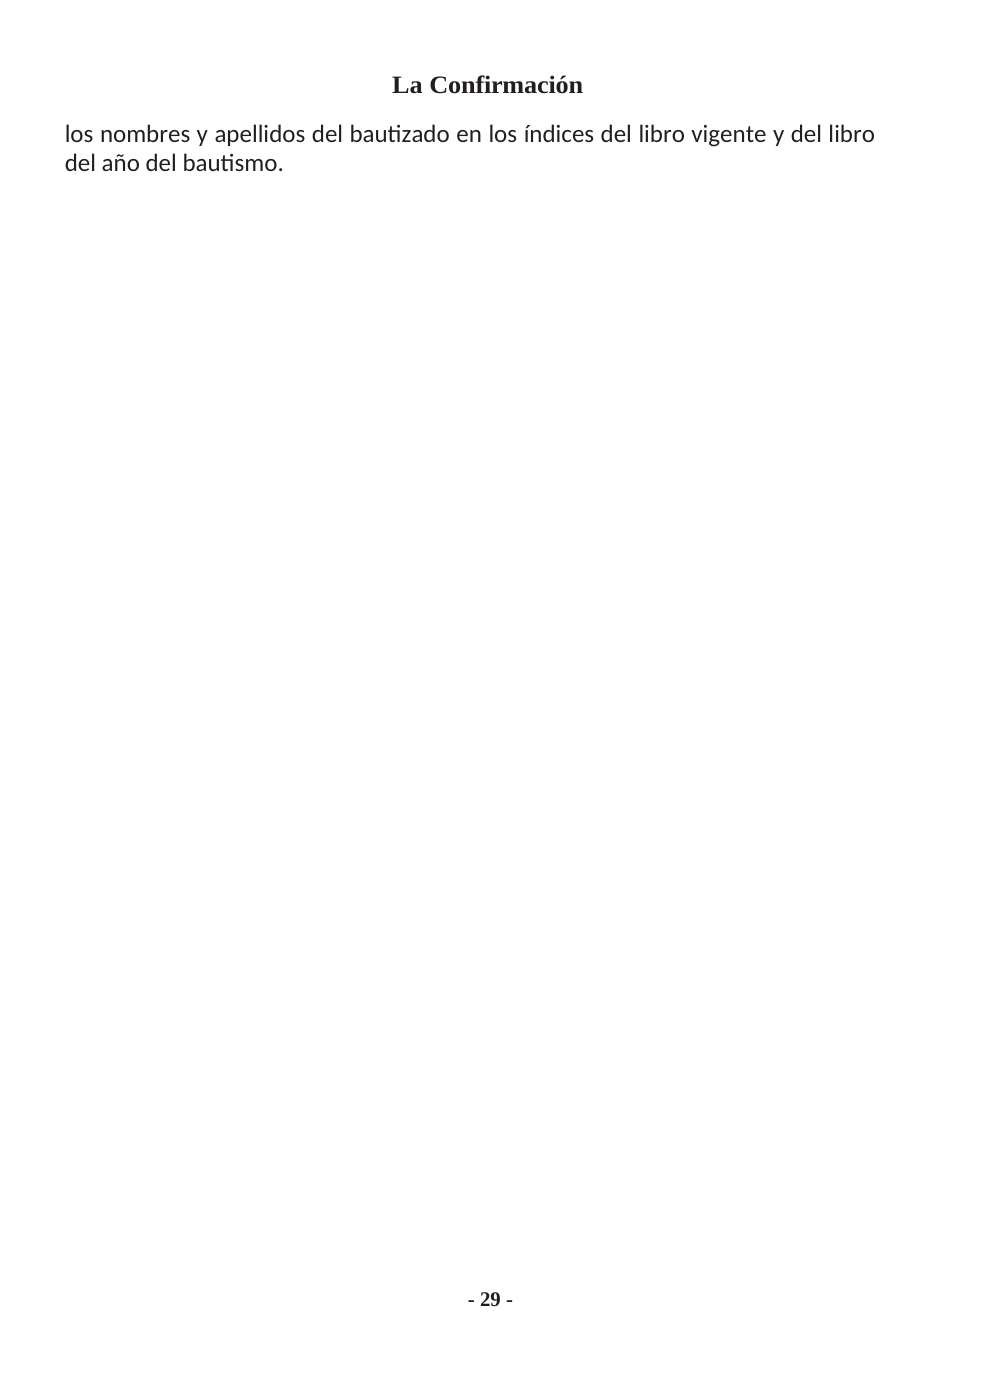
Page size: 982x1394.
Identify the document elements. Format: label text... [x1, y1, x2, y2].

text los nombres y apellidos del bautizado en los índices del libro vigente y del libro del año del bautismo. [64, 119, 875, 178]
